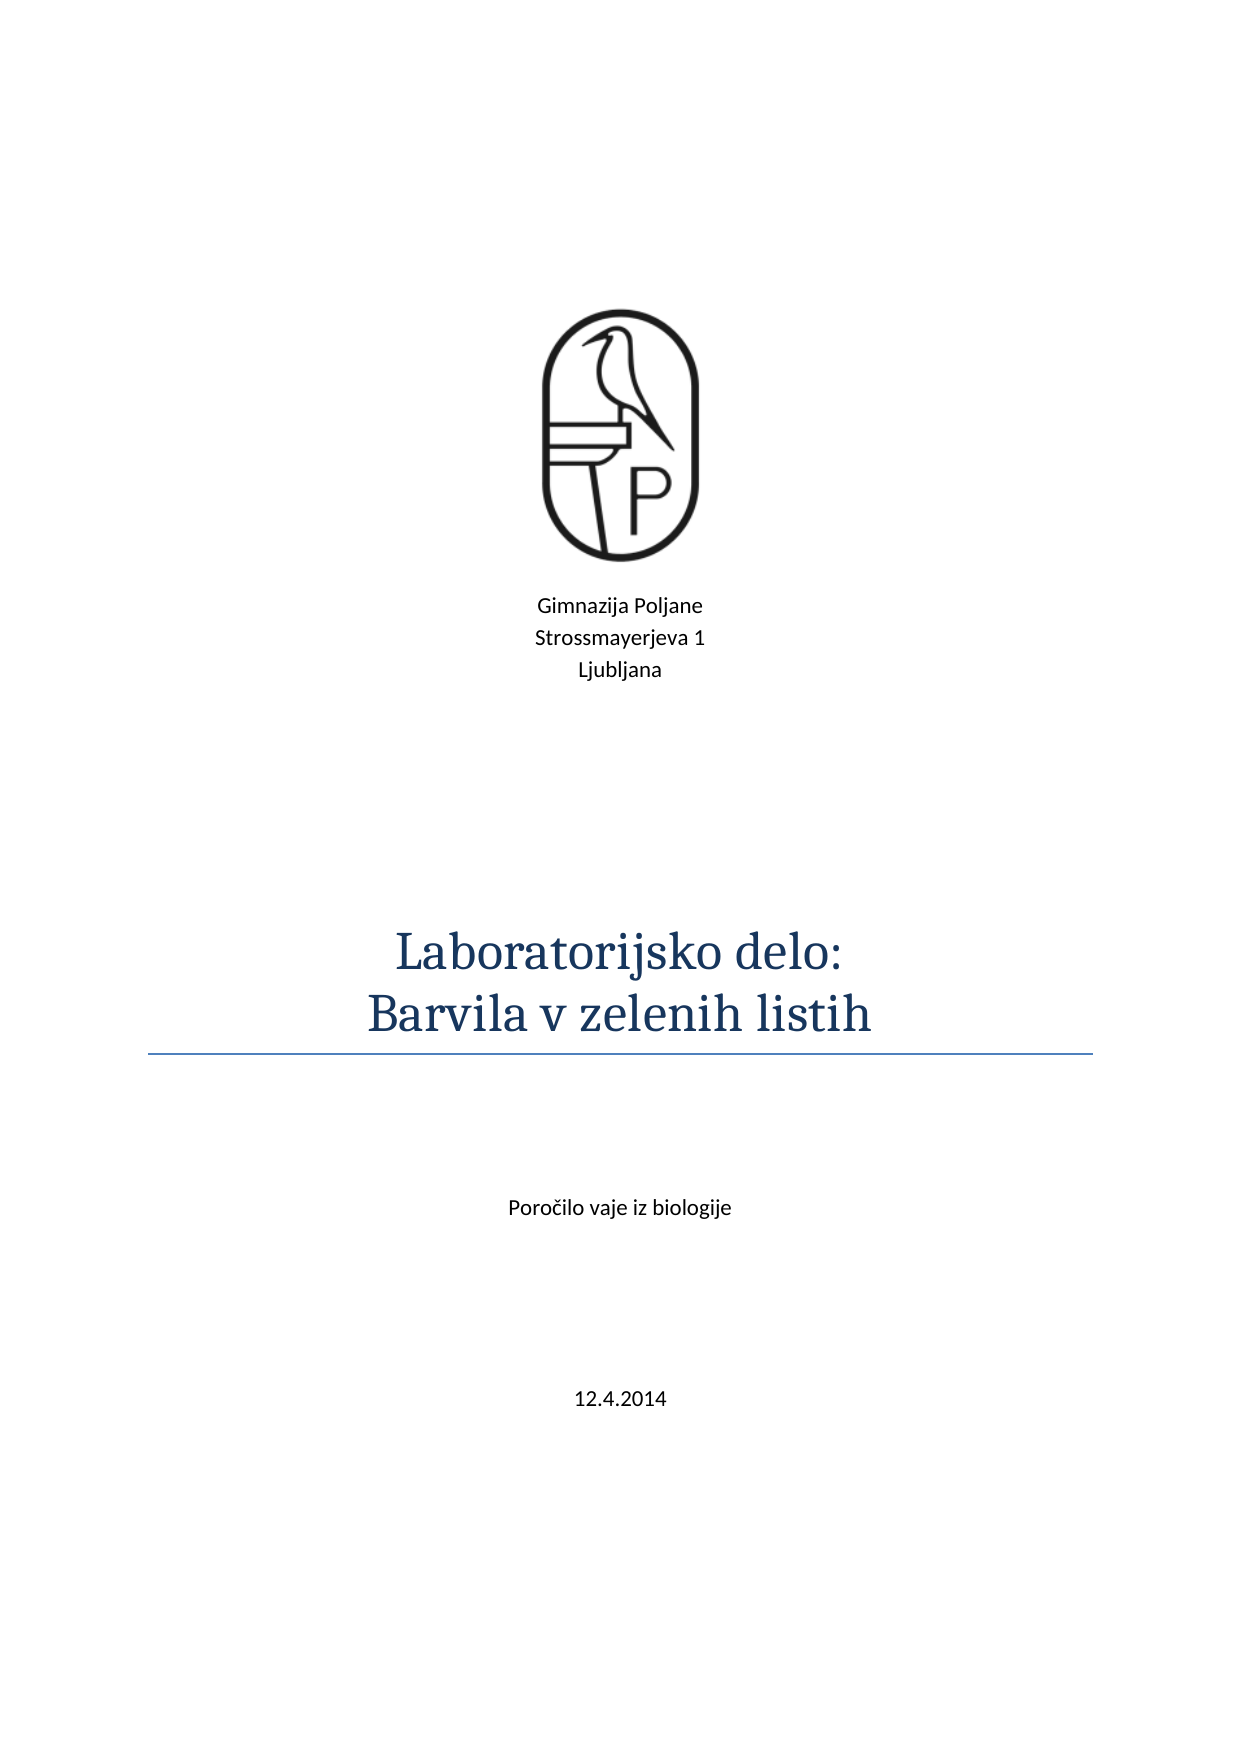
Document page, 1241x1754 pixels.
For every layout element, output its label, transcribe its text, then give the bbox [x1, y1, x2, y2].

title Laboratorijsko delo: Barvila v zelenih listih [148, 920, 1093, 1053]
picture [537, 306, 703, 566]
text Poročilo vaje iz biologije [148, 1193, 1093, 1253]
text Gimnazija Poljane Strossmayerjeva 1 Ljubljana [148, 591, 1093, 683]
text 12.4.2014 [148, 1384, 1093, 1444]
